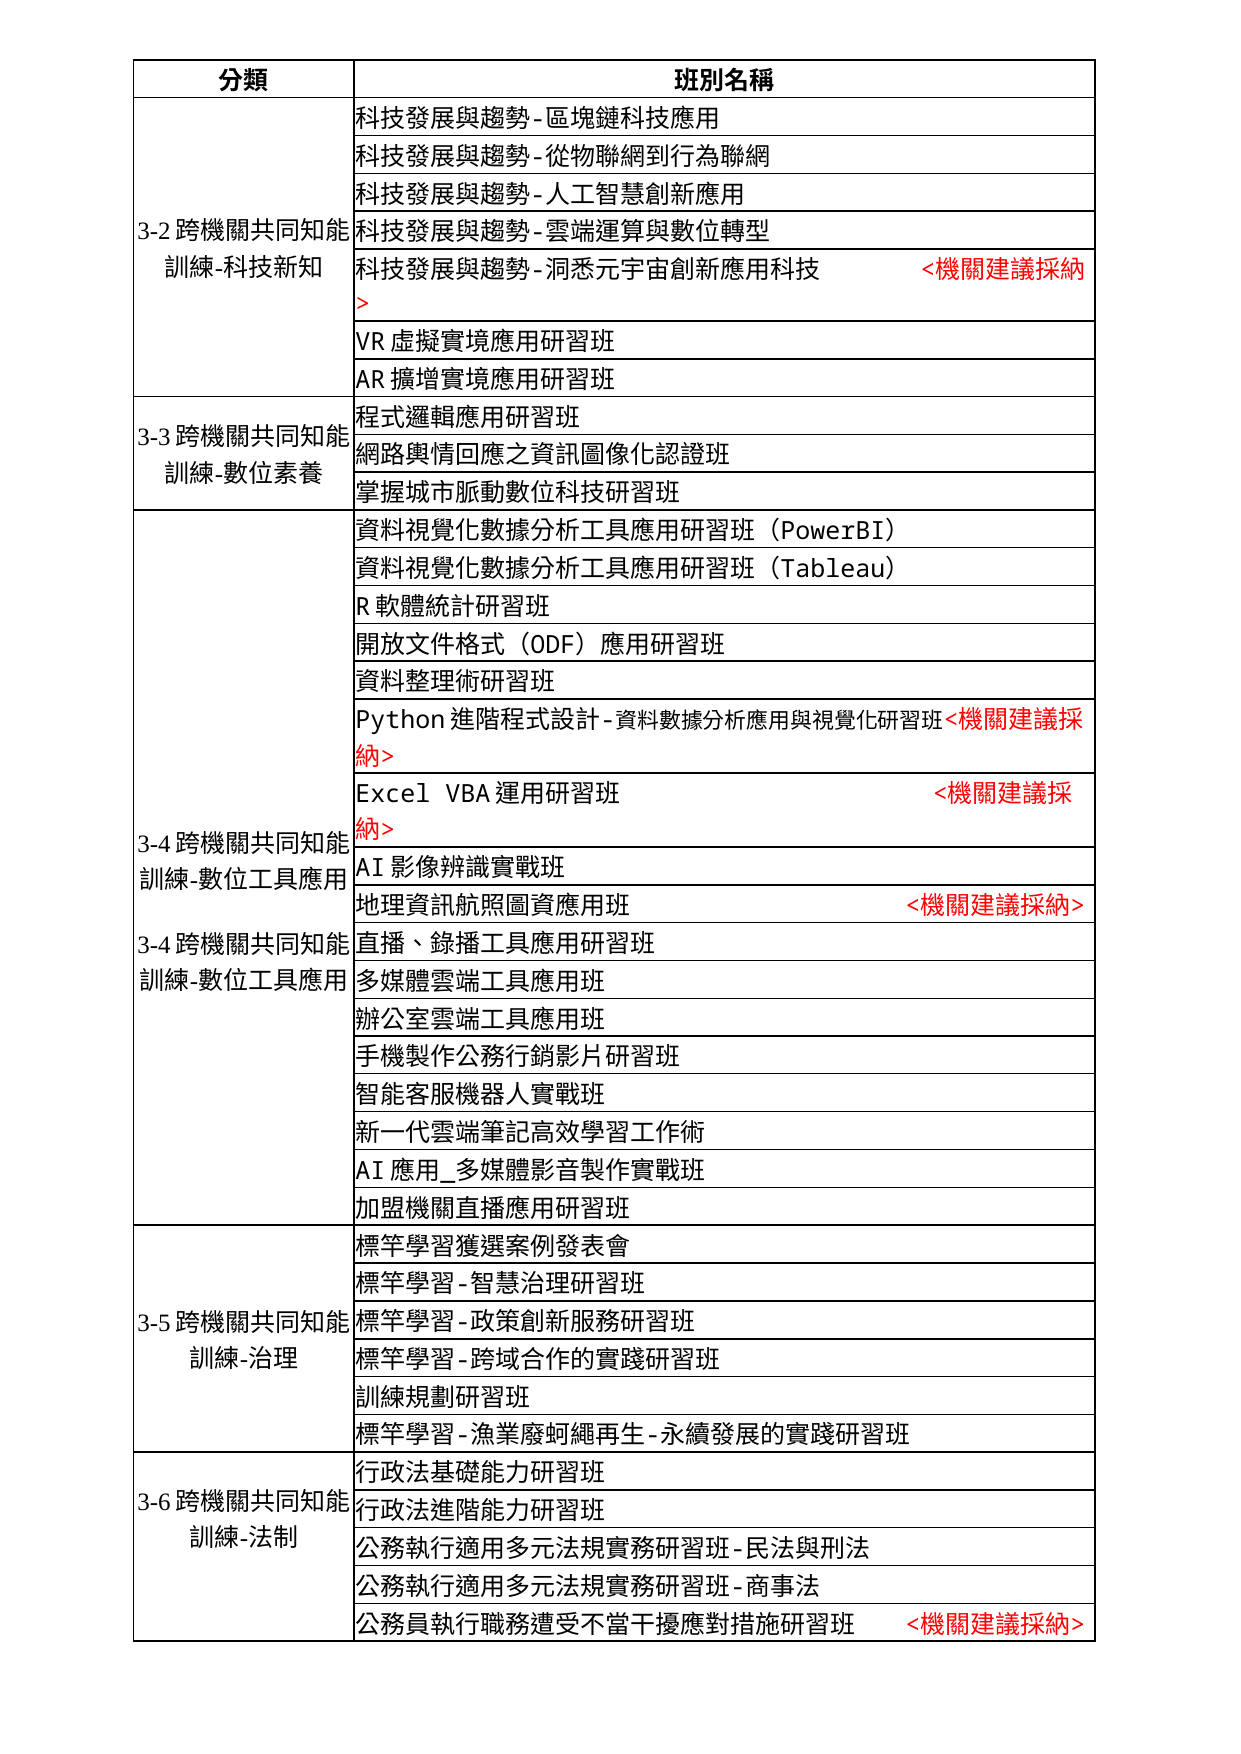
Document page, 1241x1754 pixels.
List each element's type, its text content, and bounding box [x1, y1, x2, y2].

table_cell 加盟機關直播應用研習班 [355, 1188, 1094, 1224]
table_cell 開放文件格式（ODF）應用研習班 [355, 624, 1094, 660]
table_cell 科技發展與趨勢-雲端運算與數位轉型 [355, 212, 1094, 248]
table_cell Python進階程式設計-資料數據分析應用與視覺化研習班<機關建議採納> [355, 700, 1094, 772]
table_cell AI影像辨識實戰班 [355, 848, 1094, 884]
table_cell 標竿學習-漁業廢蚵繩再生-永續發展的實踐研習班 [355, 1415, 1094, 1451]
table_cell AI應用_多媒體影音製作實戰班 [355, 1150, 1094, 1187]
table_cell 新一代雲端筆記高效學習工作術 [355, 1112, 1094, 1149]
table_cell 行政法基礎能力研習班 [355, 1453, 1094, 1489]
table_cell 標竿學習-智慧治理研習班 [355, 1264, 1094, 1300]
table_cell 掌握城市脈動數位科技研習班 [355, 473, 1094, 509]
table_cell 3-4跨機關共同知能訓練-數位工具應用 3-4跨機關共同知能訓練-數位工具應用 [134, 511, 353, 1224]
table_cell 科技發展與趨勢-區塊鏈科技應用 [355, 98, 1094, 135]
table_cell 標竿學習-政策創新服務研習班 [355, 1302, 1094, 1338]
table_cell 標竿學習-跨域合作的實踐研習班 [355, 1340, 1094, 1376]
table_cell 地理資訊航照圖資應用班 <機關建議採納> [355, 886, 1094, 922]
table_cell 公務員執行職務遭受不當干擾應對措施研習班 <機關建議採納> [355, 1604, 1094, 1640]
table_cell 手機製作公務行銷影片研習班 [355, 1037, 1094, 1073]
table_cell 網路輿情回應之資訊圖像化認證班 [355, 435, 1094, 471]
table_cell 直播、錄播工具應用研習班 [355, 923, 1094, 960]
table_cell 資料視覺化數據分析工具應用研習班（Tableau） [355, 548, 1094, 585]
table_cell 公務執行適用多元法規實務研習班-民法與刑法 [355, 1528, 1094, 1565]
table_cell 標竿學習獲選案例發表會 [355, 1226, 1094, 1262]
table_cell 3-3跨機關共同知能 訓練-數位素養 [134, 397, 353, 509]
table_cell 辦公室雲端工具應用班 [355, 999, 1094, 1035]
table_header 分類 [134, 61, 353, 97]
table_cell 程式邏輯應用研習班 [355, 397, 1094, 433]
table_cell 多媒體雲端工具應用班 [355, 961, 1094, 997]
table_cell VR虛擬實境應用研習班 [355, 322, 1094, 358]
table_cell 行政法進階能力研習班 [355, 1491, 1094, 1527]
table_cell 3-2跨機關共同知能 訓練-科技新知 [134, 98, 353, 396]
table_cell 智能客服機器人實戰班 [355, 1074, 1094, 1111]
table_cell 科技發展與趨勢-人工智慧創新應用 [355, 174, 1094, 210]
table_cell 資料整理術研習班 [355, 662, 1094, 698]
table_cell R軟體統計研習班 [355, 586, 1094, 622]
table_cell 科技發展與趨勢-從物聯網到行為聯網 [355, 136, 1094, 172]
table_cell 3-6跨機關共同知能 訓練-法制 [134, 1453, 353, 1640]
table_cell Excel VBA運用研習班 <機關建議採納> [355, 774, 1094, 846]
table_cell 資料視覺化數據分析工具應用研習班（PowerBI） [355, 511, 1094, 547]
table_header 班別名稱 [355, 61, 1094, 97]
table_cell AR擴增實境應用研習班 [355, 360, 1094, 396]
table_cell 訓練規劃研習班 [355, 1377, 1094, 1413]
table_cell 科技發展與趨勢-洞悉元宇宙創新應用科技 <機關建議採納> [355, 250, 1094, 320]
table_cell 公務執行適用多元法規實務研習班-商事法 [355, 1566, 1094, 1602]
table_cell 3-5跨機關共同知能 訓練-治理 [134, 1226, 353, 1451]
